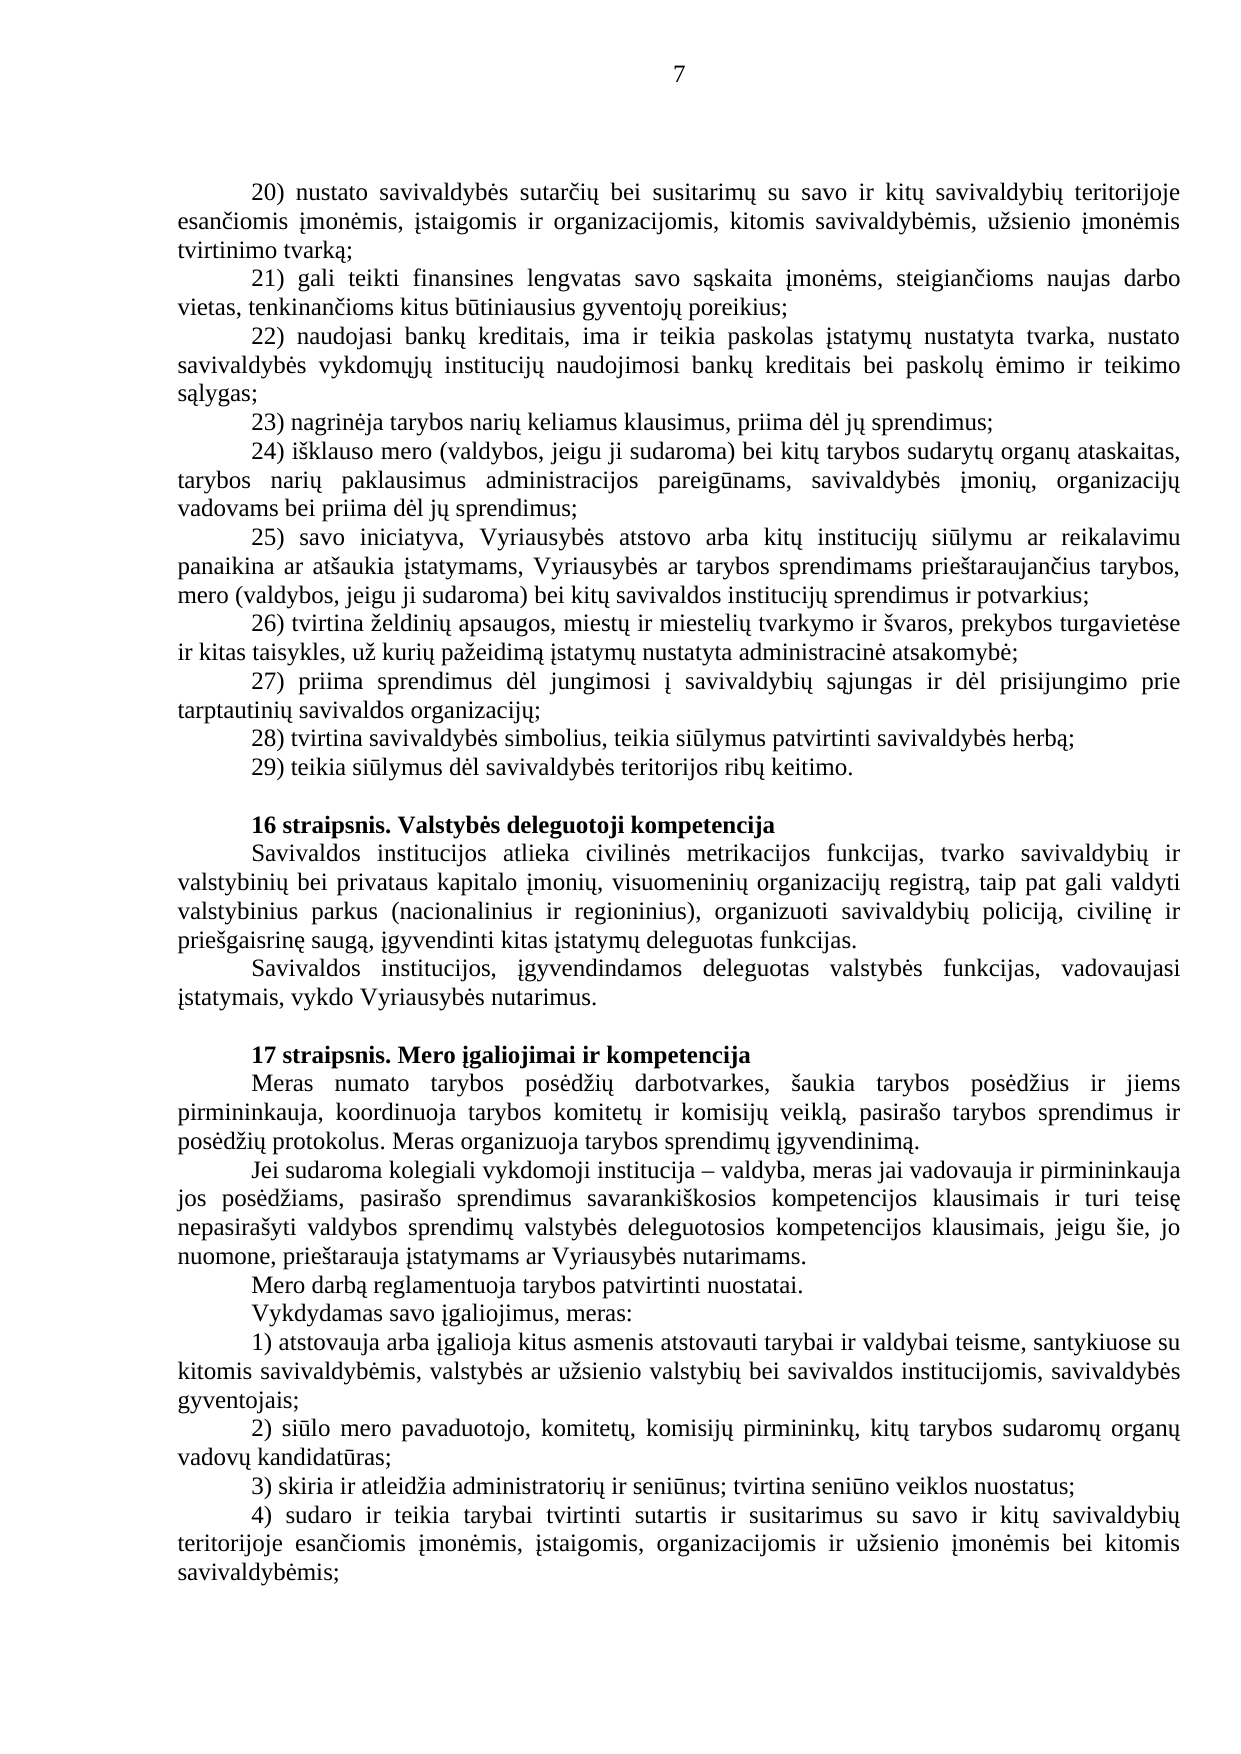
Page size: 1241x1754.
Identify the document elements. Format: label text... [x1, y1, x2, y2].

text Mero darbą reglamentuoja tarybos patvirtinti nuostatai. [177, 1270, 1181, 1298]
text Savivaldos institucijos, įgyvendindamos deleguotas valstybės funkcijas, vadovaujasi įstatymais, vykdo Vyriausybės nutarimus. [177, 953, 1181, 1011]
text 2) siūlo mero pavaduotojo, komitetų, komisijų pirmininkų, kitų tarybos sudaromų organų vadovų kandidatūras; [177, 1413, 1181, 1471]
text 16 straipsnis. Valstybės deleguotoji kompetencija [177, 810, 1181, 838]
text Savivaldos institucijos atlieka civilinės metrikacijos funkcijas, tvarko savivaldybių ir valstybinių bei privataus kapitalo įmonių, visuomeninių organizacijų registrą, taip pat gali valdyti valstybinius parkus (nacionalinius ir regioninius), organizuoti savivaldybių policiją, civilinę ir priešgaisrinę saugą, įgyvendinti kitas įstatymų deleguotas funkcijas. [177, 838, 1181, 953]
text 3) skiria ir atleidžia administratorių ir seniūnus; tvirtina seniūno veiklos nuostatus; [177, 1471, 1181, 1500]
text Meras numato tarybos posėdžių darbotvarkes, šaukia tarybos posėdžius ir jiems pirmininkauja, koordinuoja tarybos komitetų ir komisijų veiklą, pasirašo tarybos sprendimus ir posėdžių protokolus. Meras organizuoja tarybos sprendimų įgyvendinimą. [177, 1068, 1181, 1155]
text 4) sudaro ir teikia tarybai tvirtinti sutartis ir susitarimus su savo ir kitų savivaldybių teritorijoje esančiomis įmonėmis, įstaigomis, organizacijomis ir užsienio įmonėmis bei kitomis savivaldybėmis; [177, 1500, 1181, 1586]
text 17 straipsnis. Mero įgaliojimai ir kompetencija [177, 1040, 1181, 1068]
text 25) savo iniciatyva, Vyriausybės atstovo arba kitų institucijų siūlymu ar reikalavimu panaikina ar atšaukia įstatymams, Vyriausybės ar tarybos sprendimams prieštaraujančius tarybos, mero (valdybos, jeigu ji sudaroma) bei kitų savivaldos institucijų sprendimus ir potvarkius; [177, 522, 1181, 608]
text 20) nustato savivaldybės sutarčių bei susitarimų su savo ir kitų savivaldybių teritorijoje esančiomis įmonėmis, įstaigomis ir organizacijomis, kitomis savivaldybėmis, užsienio įmonėmis tvirtinimo tvarką; [177, 177, 1181, 263]
text 26) tvirtina želdinių apsaugos, miestų ir miestelių tvarkymo ir švaros, prekybos turgavietėse ir kitas taisykles, už kurių pažeidimą įstatymų nustatyta administracinė atsakomybė; [177, 608, 1181, 666]
text 23) nagrinėja tarybos narių keliamus klausimus, priima dėl jų sprendimus; [177, 407, 1181, 436]
text Vykdydamas savo įgaliojimus, meras: [177, 1298, 1181, 1327]
text Jei sudaroma kolegiali vykdomoji institucija – valdyba, meras jai vadovauja ir pirmininkauja jos posėdžiams, pasirašo sprendimus savarankiškosios kompetencijos klausimais ir turi teisę nepasirašyti valdybos sprendimų valstybės deleguotosios kompetencijos klausimais, jeigu šie, jo nuomone, prieštarauja įstatymams ar Vyriausybės nutarimams. [177, 1155, 1181, 1270]
text 29) teikia siūlymus dėl savivaldybės teritorijos ribų keitimo. [177, 752, 1181, 781]
text 22) naudojasi bankų kreditais, ima ir teikia paskolas įstatymų nustatyta tvarka, nustato savivaldybės vykdomųjų institucijų naudojimosi bankų kreditais bei paskolų ėmimo ir teikimo sąlygas; [177, 321, 1181, 407]
text 21) gali teikti finansines lengvatas savo sąskaita įmonėms, steigiančioms naujas darbo vietas, tenkinančioms kitus būtiniausius gyventojų poreikius; [177, 263, 1181, 321]
text 28) tvirtina savivaldybės simbolius, teikia siūlymus patvirtinti savivaldybės herbą; [177, 723, 1181, 752]
text 27) priima sprendimus dėl jungimosi į savivaldybių sąjungas ir dėl prisijungimo prie tarptautinių savivaldos organizacijų; [177, 666, 1181, 723]
text 24) išklauso mero (valdybos, jeigu ji sudaroma) bei kitų tarybos sudarytų organų ataskaitas, tarybos narių paklausimus administracijos pareigūnams, savivaldybės įmonių, organizacijų vadovams bei priima dėl jų sprendimus; [177, 436, 1181, 522]
text 1) atstovauja arba įgalioja kitus asmenis atstovauti tarybai ir valdybai teisme, santykiuose su kitomis savivaldybėmis, valstybės ar užsienio valstybių bei savivaldos institucijomis, savivaldybės gyventojais; [177, 1327, 1181, 1413]
